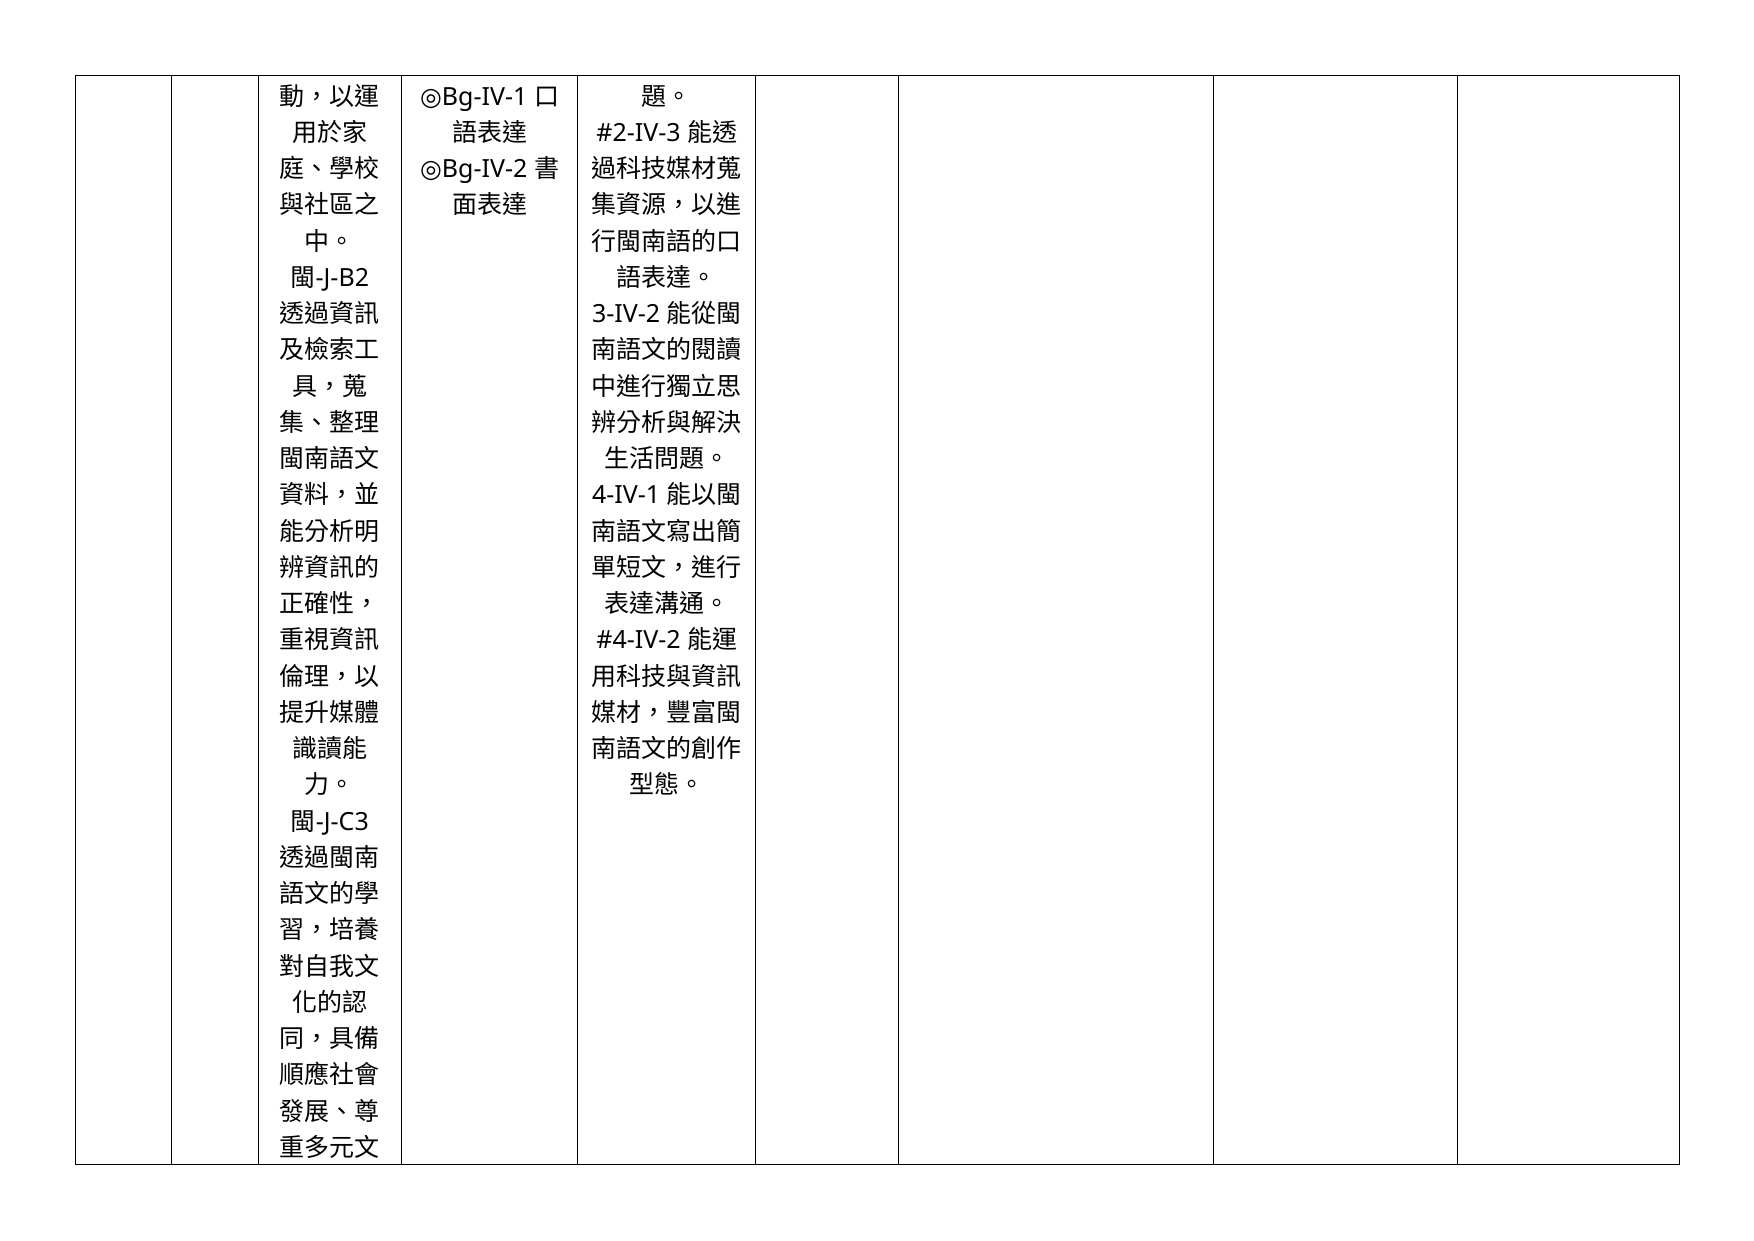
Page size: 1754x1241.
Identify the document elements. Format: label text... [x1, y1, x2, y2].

table_cell [172, 76, 258, 1163]
table_cell [1214, 76, 1457, 1163]
table_cell ◎Bg-IV-1 口語表達 ◎Bg-IV-2 書面表達 [402, 76, 577, 1163]
table_cell [756, 76, 898, 1163]
table_cell [1458, 76, 1679, 1163]
table_cell 動，以運用於家庭、學校與社區之中。 閩-J-B2 透過資訊及檢索工具，蒐集、整理閩南語文資料，並能分析明辨資訊的正確性，重視資訊倫理，以提升媒體識讀能力。 閩-J-C3 透過閩南語文的學習，培養對自我文化的認同，具備順應社會發展、尊重多元文 [259, 76, 401, 1163]
table_cell [899, 76, 1213, 1163]
table_cell [76, 76, 171, 1163]
table_cell 題。 #2-IV-3 能透過科技媒材蒐集資源，以進行閩南語的口語表達。 3-IV-2 能從閩南語文的閱讀中進行獨立思辨分析與解決生活問題。 4-IV-1 能以閩南語文寫出簡單短文，進行表達溝通。 #4-IV-2 能運用科技與資訊媒材，豐富閩南語文的創作型態。 [578, 76, 755, 1163]
